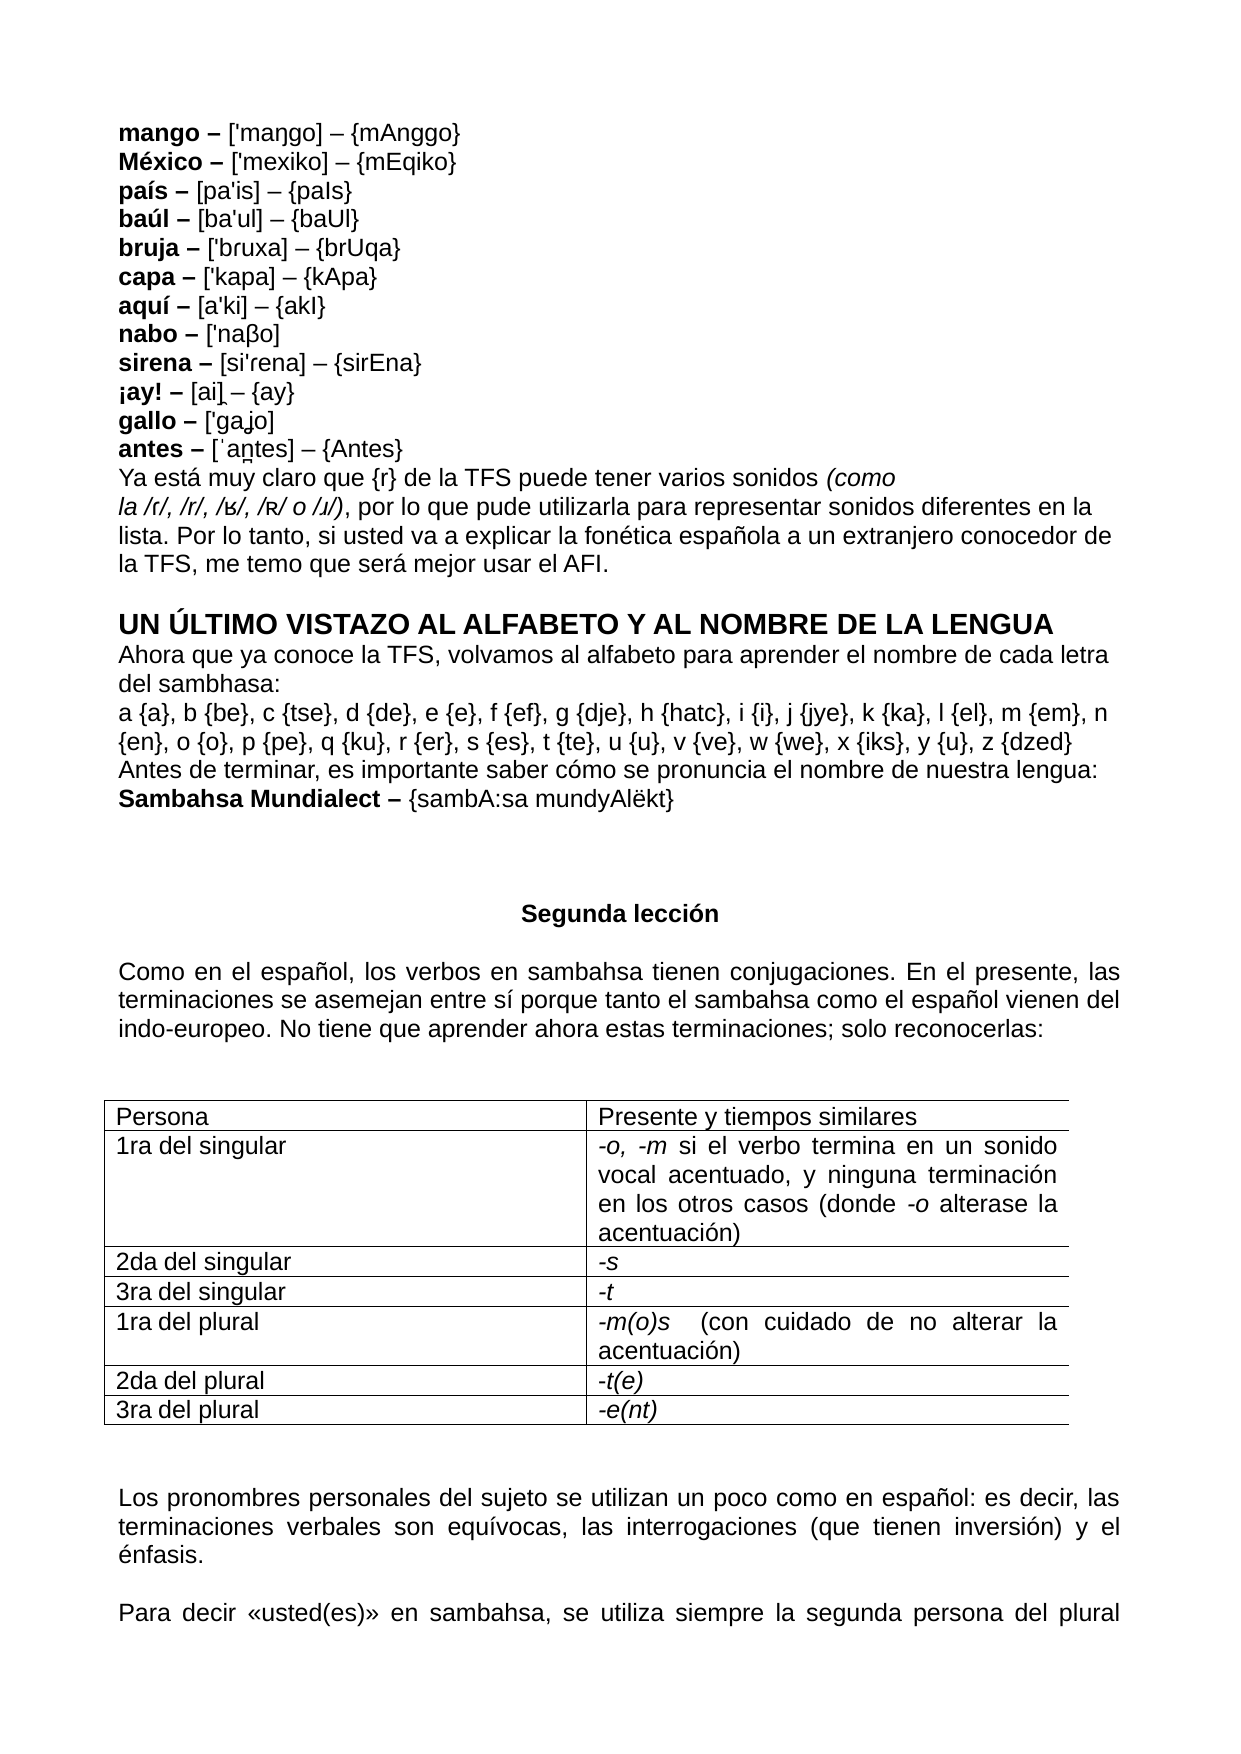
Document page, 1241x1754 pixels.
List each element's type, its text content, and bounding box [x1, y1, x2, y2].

text sirena – [si'ɾena] – {sirEna} [118, 348, 1122, 377]
text antes – [ˈan̪tes] – {Antes} [118, 434, 1122, 463]
text aquí – [a'ki] – {akI} [118, 291, 1122, 319]
text Ahora que ya conoce la TFS, volvamos al alfabeto para aprender el nombre de cada letra del sambhasa: [118, 640, 1122, 698]
table_cell 2da del singular [105, 1247, 586, 1276]
table_cell 3ra del singular [105, 1277, 586, 1306]
text nabo – ['naβo] [118, 319, 1122, 348]
text mango – ['maŋgo] – {mAnggo} [118, 118, 1122, 147]
text Segunda lección [118, 899, 1122, 928]
text lista. Por lo tanto, si usted va a explicar la fonética española a un extranjero conocedor de la TFS, me temo que será mejor usar el AFI. [118, 521, 1122, 578]
table_cell 2da del plural [105, 1366, 586, 1394]
text ¡ay! – [ai]̯ – {ay} [118, 377, 1122, 406]
text Antes de terminar, es importante saber cómo se pronuncia el nombre de nuestra lengua: [118, 755, 1122, 784]
text UN ÚLTIMO VISTAZO AL ALFABETO Y AL NOMBRE DE LA LENGUA [118, 607, 1122, 640]
table_header Persona [105, 1101, 586, 1130]
table_cell -o, -m si el verbo termina en un sonido vocal acentuado, y ninguna terminación en los otros casos (donde -o alterase la acentuación) [587, 1131, 1069, 1246]
text a {a}, b {be}, c {tse}, d {de}, e {e}, f {ef}, g {dje}, h {hatc}, i {i}, j {jye}, k {ka}, l {el}, m {em}, n [118, 698, 1122, 727]
text México – ['mexiko] – {mEqiko} [118, 147, 1122, 176]
table_cell -t [587, 1277, 1069, 1306]
text Como en el español, los verbos en sambahsa tienen conjugaciones. En el presente, las terminaciones se asemejan entre sí porque tanto el sambahsa como el español vienen del indo-europeo. No tiene que aprender ahora estas terminaciones; solo reconocerlas: [118, 957, 1122, 1043]
text Para decir «usted(es)» en sambahsa, se utiliza siempre la segunda persona del plural [118, 1598, 1122, 1627]
text Los pronombres personales del sujeto se utilizan un poco como en español: es decir, las terminaciones verbales son equívocas, las interrogaciones (que tienen inversión) y el énfasis. [118, 1483, 1122, 1569]
text capa – ['kapa] – {kApa} [118, 262, 1122, 291]
table_cell -t(e) [587, 1366, 1069, 1394]
table_header Presente y tiempos similares [587, 1101, 1069, 1130]
table_cell -e(nt) [587, 1396, 1069, 1424]
table_cell 3ra del plural [105, 1396, 586, 1424]
table_cell 1ra del plural [105, 1307, 586, 1364]
text país – [pa'is] – {paIs} [118, 176, 1122, 204]
table_cell 1ra del singular [105, 1131, 586, 1246]
text Ya está muy claro que {r} de la TFS puede tener varios sonidos (como [118, 463, 1122, 492]
text la /ɾ/, /r/, /ʁ/, /ʀ/ o /ɹ/), por lo que pude utilizarla para representar sonidos diferentes en la [118, 492, 1122, 521]
table_cell -m(o)s (con cuidado de no alterar la acentuación) [587, 1307, 1069, 1364]
text {en}, o {o}, p {pe}, q {ku}, r {er}, s {es}, t {te}, u {u}, v {ve}, w {we}, x {iks}, y {u}, z {dzed} [118, 727, 1122, 755]
text Sambahsa Mundialect – {sambA:sa mundyAlëkt} [118, 784, 1122, 813]
text gallo – ['gaʝo] [118, 406, 1122, 434]
text bruja – ['bɾuxa] – {brUqa} [118, 233, 1122, 262]
table_cell -s [587, 1247, 1069, 1276]
text baúl – [ba'ul] – {baUl} [118, 204, 1122, 233]
